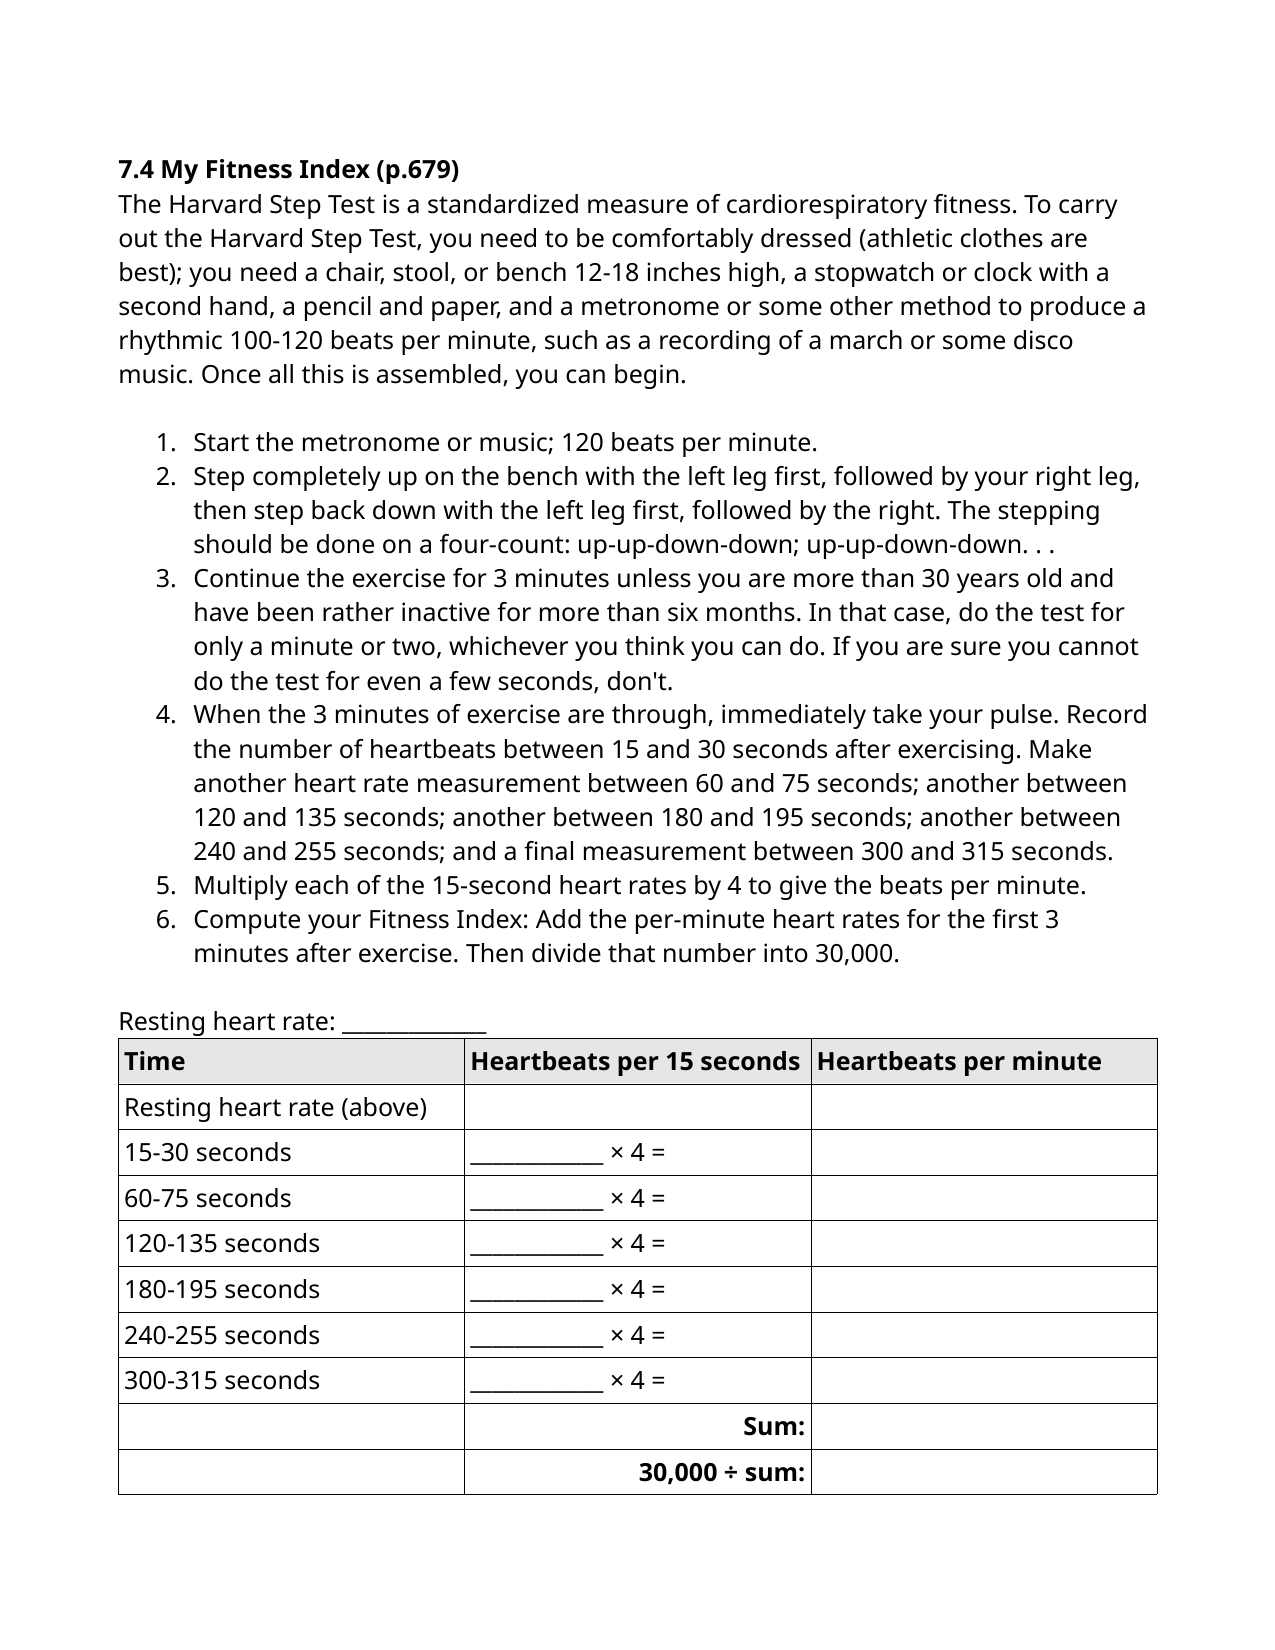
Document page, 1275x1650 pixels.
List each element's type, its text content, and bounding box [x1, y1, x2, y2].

table_cell ____________ × 4 = [465, 1267, 811, 1312]
table_cell ____________ × 4 = [465, 1221, 811, 1266]
table_cell ____________ × 4 = [465, 1358, 811, 1403]
table_header Heartbeats per minute [812, 1039, 1157, 1083]
table_cell 60-75 seconds [119, 1176, 464, 1220]
table_cell [812, 1450, 1157, 1494]
table_cell [812, 1085, 1157, 1129]
table_cell [812, 1130, 1157, 1175]
table_cell ____________ × 4 = [465, 1176, 811, 1220]
table_header Time [119, 1039, 464, 1083]
table_cell [812, 1221, 1157, 1266]
table_cell 180-195 seconds [119, 1267, 464, 1312]
list Step completely up on the bench with the left leg first, followed by your right leg, then step back down with the left leg first, followed by the right. The stepping should be done on a four-count: up-up-down-down; up-up-down-down. . . [156, 459, 1157, 561]
table_cell ____________ × 4 = [465, 1313, 811, 1357]
table_header Heartbeats per 15 seconds [465, 1039, 811, 1083]
list Multiply each of the 15-second heart rates by 4 to give the beats per minute. [156, 867, 1157, 902]
list When the 3 minutes of exercise are through, immediately take your pulse. Record the number of heartbeats between 15 and 30 seconds after exercising. Make another heart rate measurement between 60 and 75 seconds; another between 120 and 135 seconds; another between 180 and 195 seconds; another between 240 and 255 seconds; and a final measurement between 300 and 315 seconds. [156, 697, 1157, 867]
table_cell 120-135 seconds [119, 1221, 464, 1266]
table_cell [812, 1313, 1157, 1357]
table_cell ____________ × 4 = [465, 1130, 811, 1175]
table_cell 30,000 ÷ sum: [465, 1450, 811, 1494]
table_cell [812, 1358, 1157, 1403]
table_cell 15-30 seconds [119, 1130, 464, 1175]
table_cell [812, 1404, 1157, 1448]
table_cell 240-255 seconds [119, 1313, 464, 1357]
text The Harvard Step Test is a standardized measure of cardiorespiratory fitness. To carry out the Harvard Step Test, you need to be comfortably dressed (athletic clothes are best); you need a chair, stool, or bench 12-18 inches high, a stopwatch or clock with a second hand, a pencil and paper, and a metronome or some other method to produce a rhythmic 100-120 beats per minute, such as a recording of a march or some disco music. Once all this is assembled, you can begin. [118, 186, 1157, 391]
table_cell [119, 1450, 464, 1494]
table_cell 300-315 seconds [119, 1358, 464, 1403]
table_cell [465, 1085, 811, 1129]
table_cell [812, 1176, 1157, 1220]
table_cell Resting heart rate (above) [119, 1085, 464, 1129]
list Compute your Fitness Index: Add the per-minute heart rates for the first 3 minutes after exercise. Then divide that number into 30,000. [156, 902, 1157, 970]
table_cell Sum: [465, 1404, 811, 1448]
list Continue the exercise for 3 minutes unless you are more than 30 years old and have been rather inactive for more than six months. In that case, do the test for only a minute or two, whichever you think you can do. If you are sure you cannot do the test for even a few seconds, don't. [156, 561, 1157, 697]
table_cell [119, 1404, 464, 1448]
text Resting heart rate: _____________ [118, 1004, 1157, 1038]
list Start the metronome or music; 120 beats per minute. [156, 425, 1157, 459]
table_cell [812, 1267, 1157, 1312]
text 7.4 My Fitness Index (p.679) [118, 152, 1157, 186]
